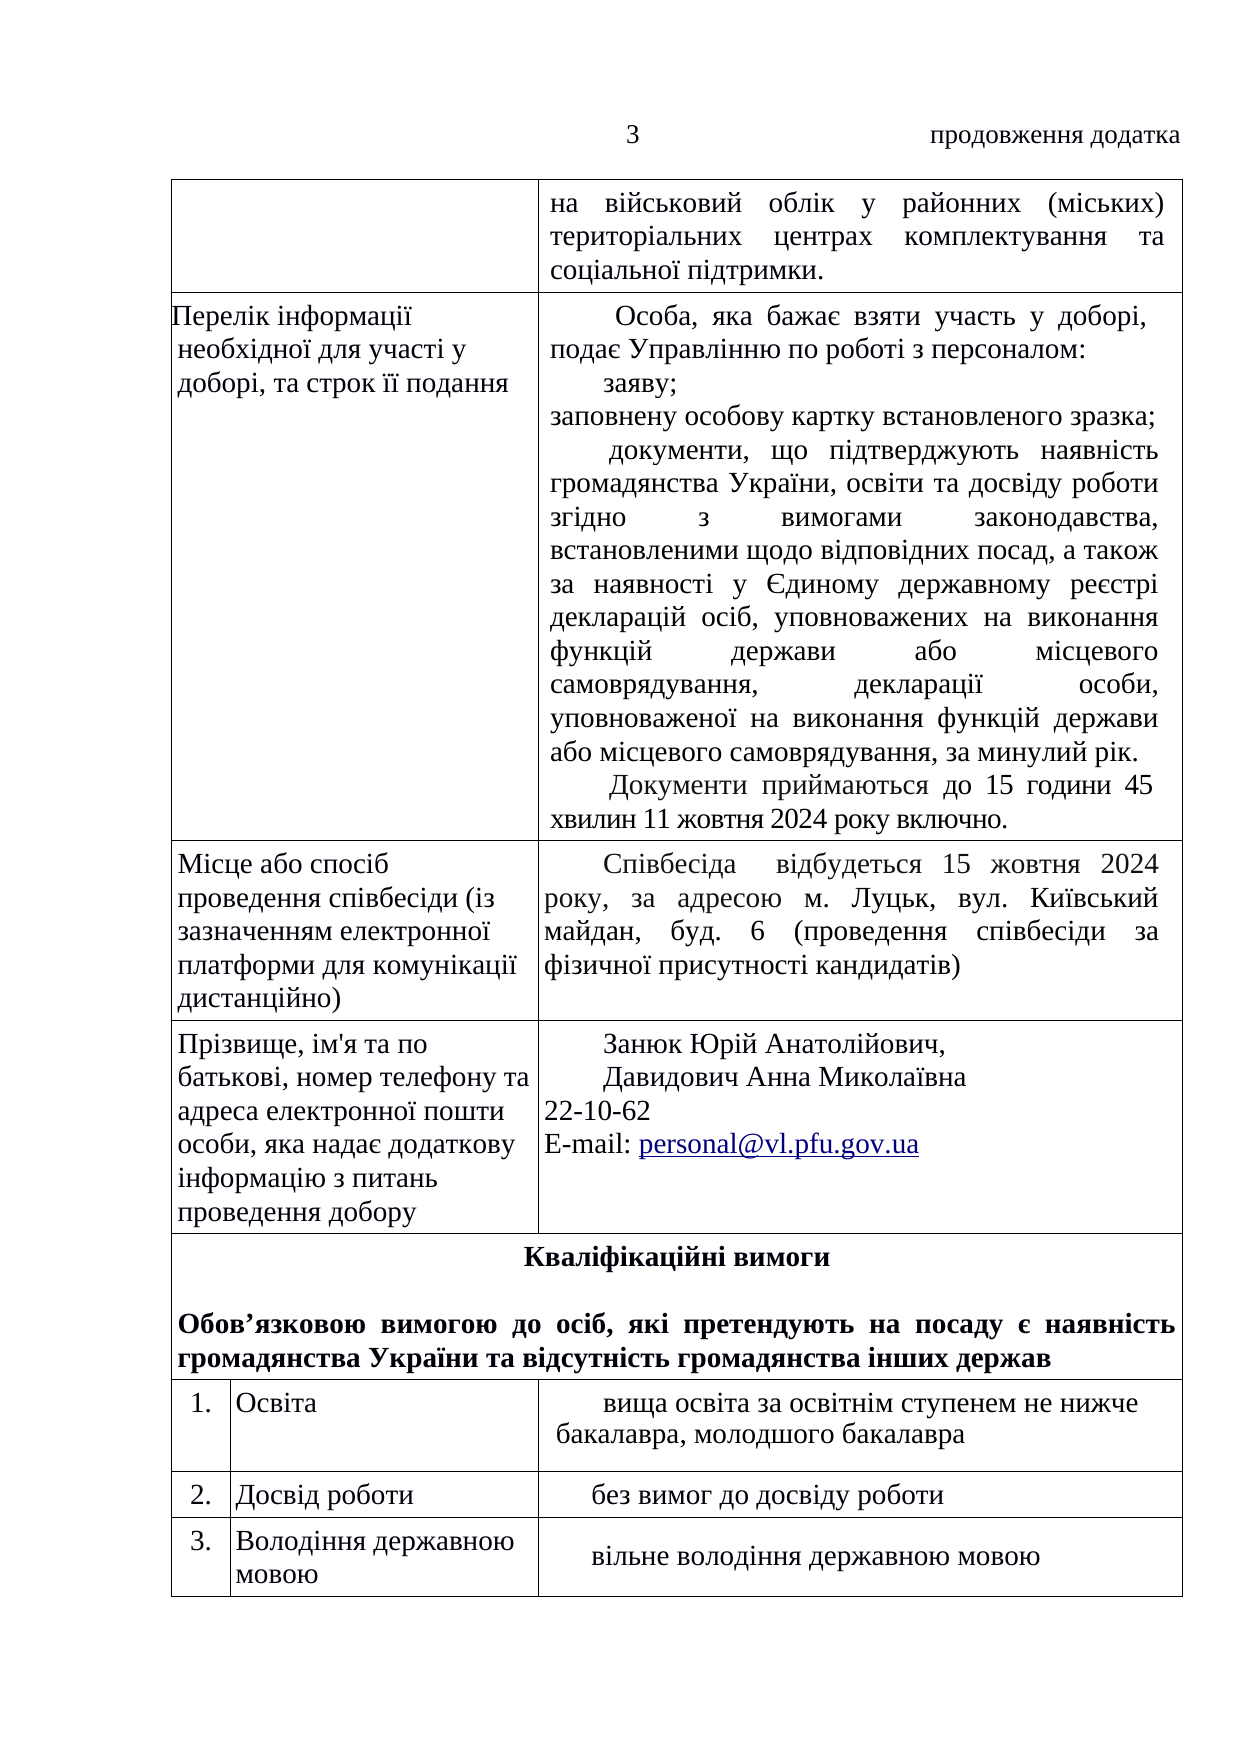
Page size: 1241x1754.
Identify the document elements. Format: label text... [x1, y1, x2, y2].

table_cell Кваліфікаційні вимоги Обов’язковою вимогою до осіб, які претендують на посаду є наявність громадянства України та відсутність громадянства інших держав [172, 1234, 1182, 1379]
table_cell [172, 180, 538, 291]
table_cell 1. [172, 1380, 230, 1471]
table_cell Володіння державною мовою [231, 1518, 538, 1596]
table_cell Прізвище, ім'я та по батькові, номер телефону та адреса електронної пошти особи, яка надає додаткову інформацію з питань проведення добору [172, 1021, 538, 1233]
table_cell на військовий облік у районних (міських) територіальних центрах комплектування та соціальної підтримки. [539, 180, 1182, 291]
table_cell Освіта [231, 1380, 538, 1471]
table_cell без вимог до досвіду роботи [539, 1472, 1182, 1517]
table_cell Місце або спосіб проведення співбесіди (із зазначенням електронної платформи для комунікації дистанційно) [172, 841, 538, 1020]
table_cell Занюк Юрій Анатолійович, Давидович Анна Миколаївна 22-10-62 E-mail: personal@vl.pfu.gov.ua [539, 1021, 1182, 1233]
table_cell Співбесіда відбудеться 15 жовтня 2024 року, за адресою м. Луцьк, вул. Київський майдан, буд. 6 (проведення співбесіди за фізичної присутності кандидатів) [539, 841, 1182, 1020]
table_cell Перелік інформації необхідної для участі у доборі, та строк її подання [172, 293, 538, 840]
table_cell 2. [172, 1472, 230, 1517]
table_cell 3. [172, 1518, 230, 1596]
table_cell Досвід роботи [231, 1472, 538, 1517]
table_cell вища освіта за освітнім ступенем не нижче бакалавра, молодшого бакалавра [539, 1380, 1182, 1471]
table_cell вільне володіння державною мовою [539, 1518, 1182, 1596]
table_cell Особа, яка бажає взяти участь у доборі, подає Управлінню по роботі з персоналом: заяву; заповнену особову картку встановленого зразка; документи, що підтверджують наявність громадянства України, освіти та досвіду роботи згідно з вимогами законодавства, встановленими щодо відповідних посад, а також за наявності у Єдиному державному реєстрі декларацій осіб, уповноважених на виконання функцій держави або місцевого самоврядування, декларації особи, уповноваженої на виконання функцій держави або місцевого самоврядування, за минулий рік. Документи приймаються до 15 години 45 хвилин 11 жовтня 2024 року включно. [539, 293, 1182, 840]
